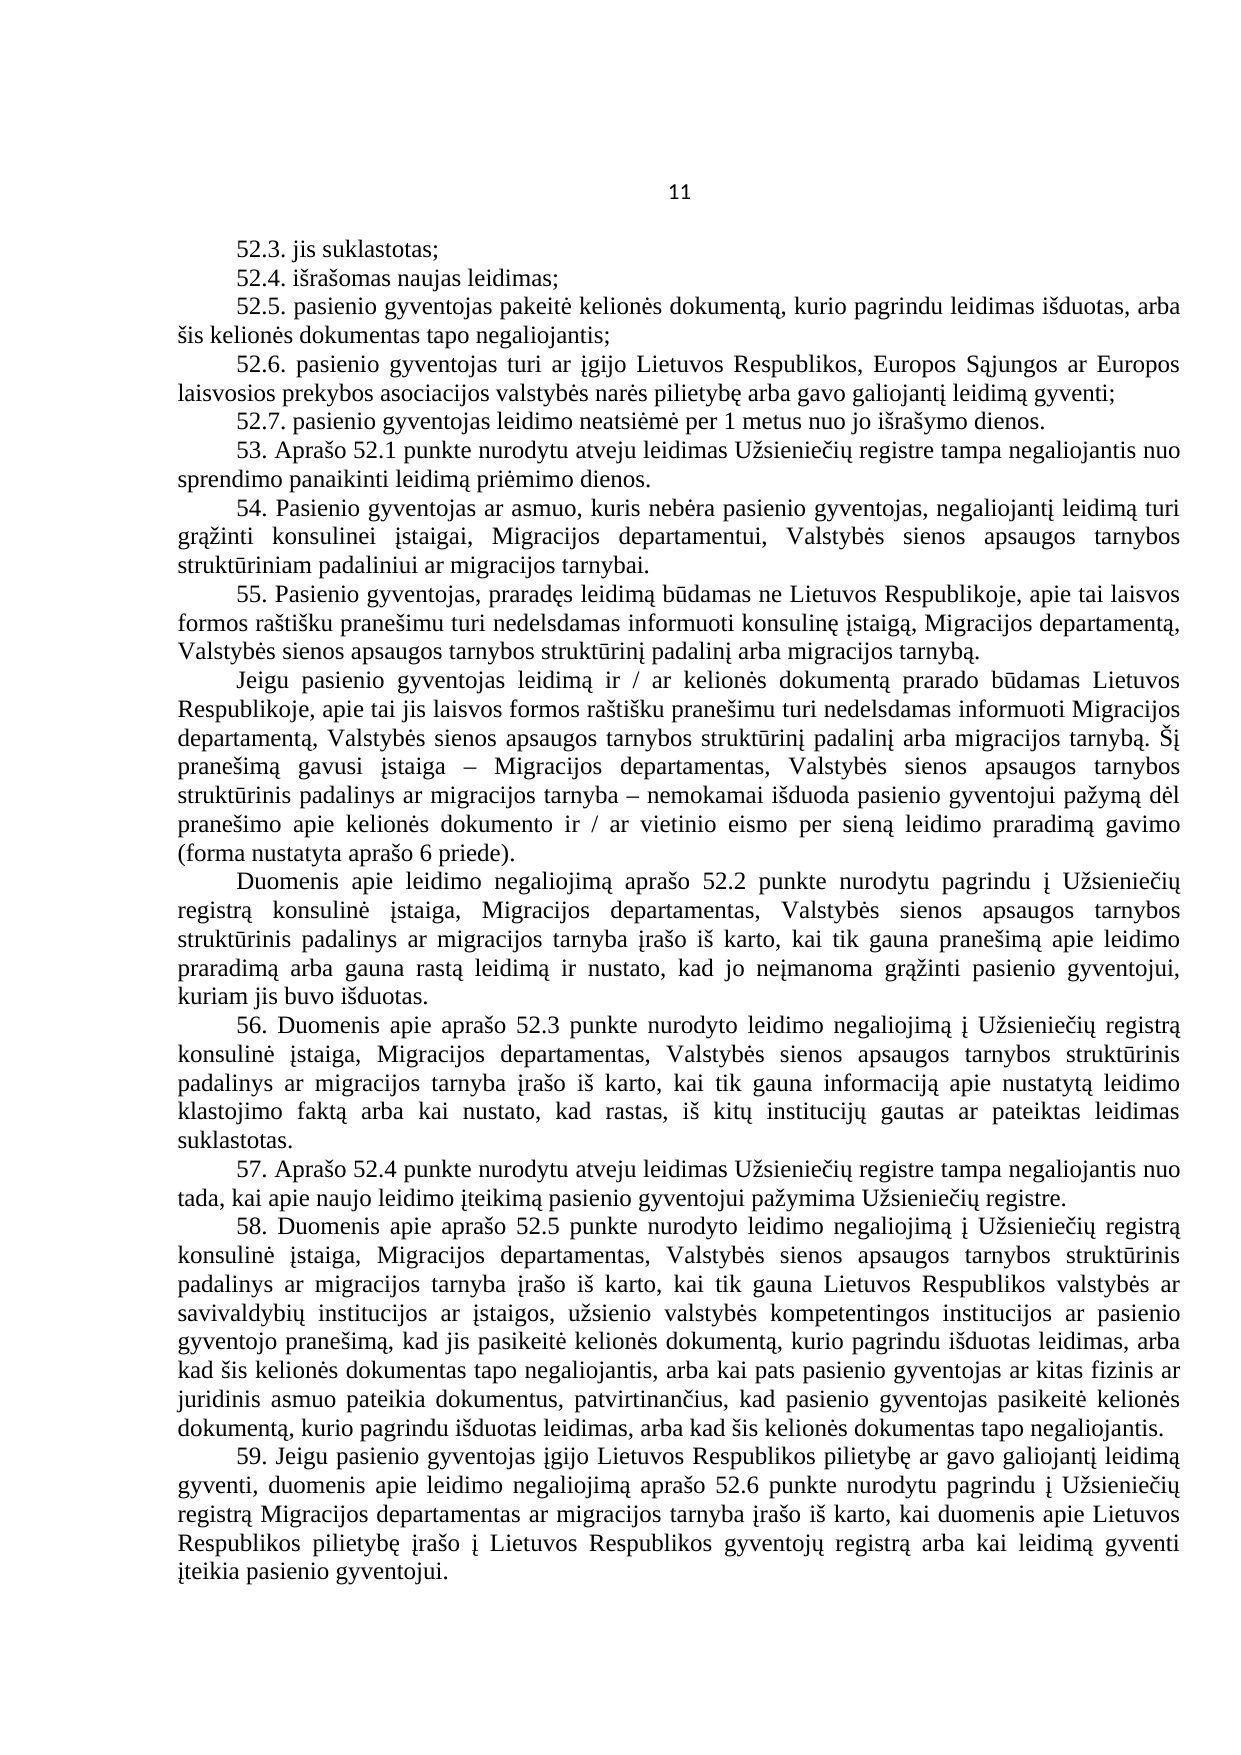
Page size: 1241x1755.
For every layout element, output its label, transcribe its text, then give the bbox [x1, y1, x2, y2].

text 52.3. jis suklastotas; [177, 234, 1181, 263]
text 52.6. pasienio gyventojas turi ar įgijo Lietuvos Respublikos, Europos Sąjungos ar Europos laisvosios prekybos asociacijos valstybės narės pilietybę arba gavo galiojantį leidimą gyventi; [177, 349, 1181, 406]
text Duomenis apie leidimo negaliojimą aprašo 52.2 punkte nurodytu pagrindu į Užsieniečių registrą konsulinė įstaiga, Migracijos departamentas, Valstybės sienos apsaugos tarnybos struktūrinis padalinys ar migracijos tarnyba įrašo iš karto, kai tik gauna pranešimą apie leidimo praradimą arba gauna rastą leidimą ir nustato, kad jo neįmanoma grąžinti pasienio gyventojui, kuriam jis buvo išduotas. [177, 866, 1181, 1010]
text 52.7. pasienio gyventojas leidimo neatsiėmė per 1 metus nuo jo išrašymo dienos. [177, 406, 1181, 435]
text 56. Duomenis apie aprašo 52.3 punkte nurodyto leidimo negaliojimą į Užsieniečių registrą konsulinė įstaiga, Migracijos departamentas, Valstybės sienos apsaugos tarnybos struktūrinis padalinys ar migracijos tarnyba įrašo iš karto, kai tik gauna informaciją apie nustatytą leidimo klastojimo faktą arba kai nustato, kad rastas, iš kitų institucijų gautas ar pateiktas leidimas suklastotas. [177, 1010, 1181, 1154]
text 57. Aprašo 52.4 punkte nurodytu atveju leidimas Užsieniečių registre tampa negaliojantis nuo tada, kai apie naujo leidimo įteikimą pasienio gyventojui pažymima Užsieniečių registre. [177, 1154, 1181, 1211]
text 52.4. išrašomas naujas leidimas; [177, 263, 1181, 291]
text 54. Pasienio gyventojas ar asmuo, kuris nebėra pasienio gyventojas, negaliojantį leidimą turi grąžinti konsulinei įstaigai, Migracijos departamentui, Valstybės sienos apsaugos tarnybos struktūriniam padaliniui ar migracijos tarnybai. [177, 493, 1181, 579]
text 53. Aprašo 52.1 punkte nurodytu atveju leidimas Užsieniečių registre tampa negaliojantis nuo sprendimo panaikinti leidimą priėmimo dienos. [177, 435, 1181, 493]
text Jeigu pasienio gyventojas leidimą ir / ar kelionės dokumentą prarado būdamas Lietuvos Respublikoje, apie tai jis laisvos formos raštišku pranešimu turi nedelsdamas informuoti Migracijos departamentą, Valstybės sienos apsaugos tarnybos struktūrinį padalinį arba migracijos tarnybą. Šį pranešimą gavusi įstaiga – Migracijos departamentas, Valstybės sienos apsaugos tarnybos struktūrinis padalinys ar migracijos tarnyba – nemokamai išduoda pasienio gyventojui pažymą dėl pranešimo apie kelionės dokumento ir / ar vietinio eismo per sieną leidimo praradimą gavimo (forma nustatyta aprašo 6 priede). [177, 665, 1181, 866]
text 58. Duomenis apie aprašo 52.5 punkte nurodyto leidimo negaliojimą į Užsieniečių registrą konsulinė įstaiga, Migracijos departamentas, Valstybės sienos apsaugos tarnybos struktūrinis padalinys ar migracijos tarnyba įrašo iš karto, kai tik gauna Lietuvos Respublikos valstybės ar savivaldybių institucijos ar įstaigos, užsienio valstybės kompetentingos institucijos ar pasienio gyventojo pranešimą, kad jis pasikeitė kelionės dokumentą, kurio pagrindu išduotas leidimas, arba kad šis kelionės dokumentas tapo negaliojantis, arba kai pats pasienio gyventojas ar kitas fizinis ar juridinis asmuo pateikia dokumentus, patvirtinančius, kad pasienio gyventojas pasikeitė kelionės dokumentą, kurio pagrindu išduotas leidimas, arba kad šis kelionės dokumentas tapo negaliojantis. [177, 1211, 1181, 1441]
text 52.5. pasienio gyventojas pakeitė kelionės dokumentą, kurio pagrindu leidimas išduotas, arba šis kelionės dokumentas tapo negaliojantis; [177, 291, 1181, 349]
text 55. Pasienio gyventojas, praradęs leidimą būdamas ne Lietuvos Respublikoje, apie tai laisvos formos raštišku pranešimu turi nedelsdamas informuoti konsulinę įstaigą, Migracijos departamentą, Valstybės sienos apsaugos tarnybos struktūrinį padalinį arba migracijos tarnybą. [177, 579, 1181, 665]
text 59. Jeigu pasienio gyventojas įgijo Lietuvos Respublikos pilietybę ar gavo galiojantį leidimą gyventi, duomenis apie leidimo negaliojimą aprašo 52.6 punkte nurodytu pagrindu į Užsieniečių registrą Migracijos departamentas ar migracijos tarnyba įrašo iš karto, kai duomenis apie Lietuvos Respublikos pilietybę įrašo į Lietuvos Respublikos gyventojų registrą arba kai leidimą gyventi įteikia pasienio gyventojui. [177, 1441, 1181, 1585]
